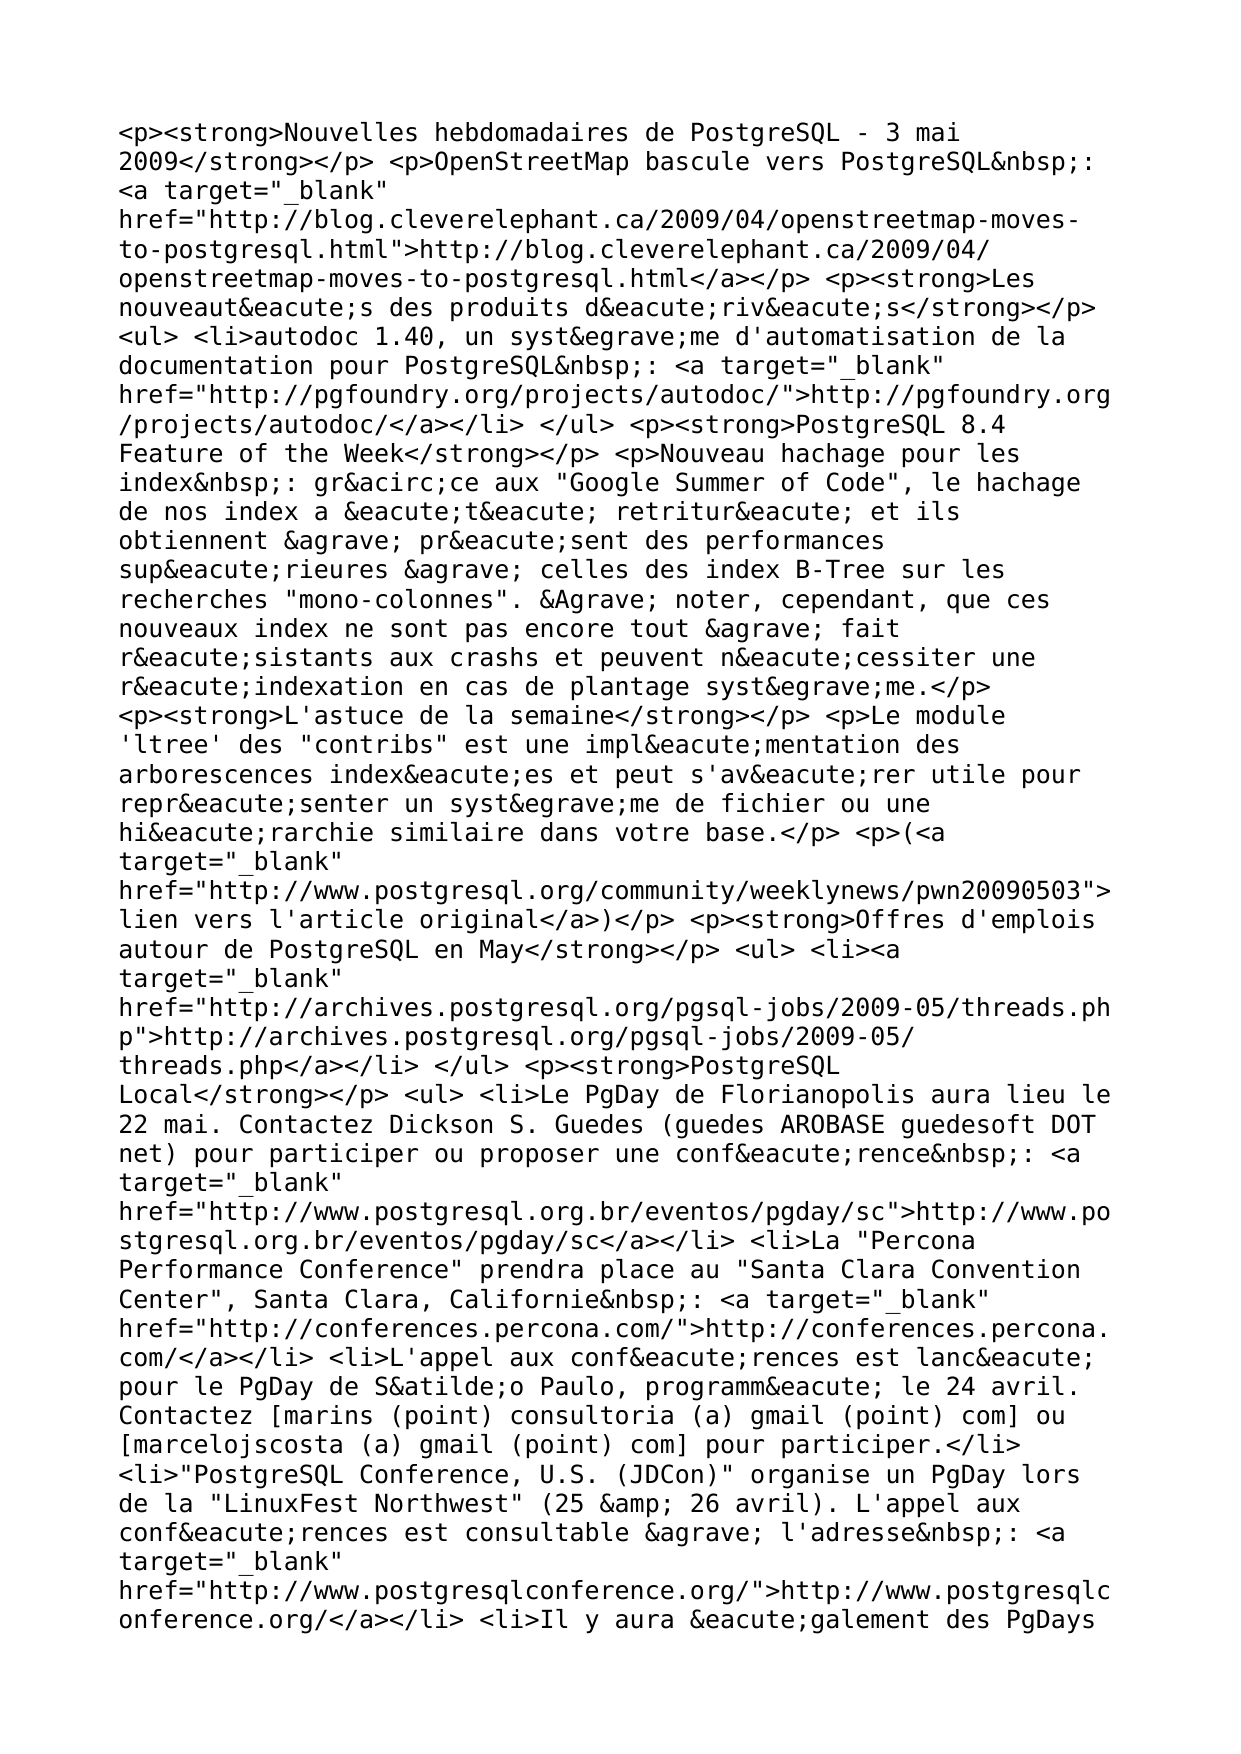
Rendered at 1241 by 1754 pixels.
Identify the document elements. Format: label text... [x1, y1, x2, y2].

text <p><strong>Nouvelles hebdomadaires de PostgreSQL - 3 mai 2009</strong></p> <p>OpenStreetMap bascule vers PostgreSQL&nbsp;: <a target="_blank" href="http://blog.cleverelephant.ca/2009/04/openstreetmap-moves-to-postgresql.html">http://blog.cleverelephant.ca/2009/04/openstreetmap-moves-to-postgresql.html</a></p> <p><strong>Les nouveaut&eacute;s des produits d&eacute;riv&eacute;s</strong></p> <ul> <li>autodoc 1.40, un syst&egrave;me d'automatisation de la documentation pour PostgreSQL&nbsp;: <a target="_blank" href="http://pgfoundry.org/projects/autodoc/">http://pgfoundry.org/projects/autodoc/</a></li> </ul> <p><strong>PostgreSQL 8.4 Feature of the Week</strong></p> <p>Nouveau hachage pour les index&nbsp;: gr&acirc;ce aux "Google Summer of Code", le hachage de nos index a &eacute;t&eacute; retritur&eacute; et ils obtiennent &agrave; pr&eacute;sent des performances sup&eacute;rieures &agrave; celles des index B-Tree sur les recherches "mono-colonnes". &Agrave; noter, cependant, que ces nouveaux index ne sont pas encore tout &agrave; fait r&eacute;sistants aux crashs et peuvent n&eacute;cessiter une r&eacute;indexation en cas de plantage syst&egrave;me.</p> <p><strong>L'astuce de la semaine</strong></p> <p>Le module 'ltree' des "contribs" est une impl&eacute;mentation des arborescences index&eacute;es et peut s'av&eacute;rer utile pour repr&eacute;senter un syst&egrave;me de fichier ou une hi&eacute;rarchie similaire dans votre base.</p> <p>(<a target="_blank" href="http://www.postgresql.org/community/weeklynews/pwn20090503">lien vers l'article original</a>)</p> <p><strong>Offres d'emplois autour de PostgreSQL en May</strong></p> <ul> <li><a target="_blank" href="http://archives.postgresql.org/pgsql-jobs/2009-05/threads.php">http://archives.postgresql.org/pgsql-jobs/2009-05/threads.php</a></li> </ul> <p><strong>PostgreSQL Local</strong></p> <ul> <li>Le PgDay de Florianopolis aura lieu le 22 mai. Contactez Dickson S. Guedes (guedes AROBASE guedesoft DOT net) pour participer ou proposer une conf&eacute;rence&nbsp;: <a target="_blank" href="http://www.postgresql.org.br/eventos/pgday/sc">http://www.postgresql.org.br/eventos/pgday/sc</a></li> <li>La "Percona Performance Conference" prendra place au "Santa Clara Convention Center", Santa Clara, Californie&nbsp;: <a target="_blank" href="http://conferences.percona.com/">http://conferences.percona.com/</a></li> <li>L'appel aux conf&eacute;rences est lanc&eacute; pour le PgDay de S&atilde;o Paulo, programm&eacute; le 24 avril. Contactez [marins (point) consultoria (a) gmail (point) com] ou [marcelojscosta (a) gmail (point) com] pour participer.</li> <li>"PostgreSQL Conference, U.S. (JDCon)" organise un PgDay lors de la "LinuxFest Northwest" (25 &amp; 26 avril). L'appel aux conf&eacute;rences est consultable &agrave; l'adresse&nbsp;: <a target="_blank" href="http://www.postgresqlconference.org/">http://www.postgresqlconference.org/</a></li> <li>Il y aura &eacute;galement des PgDays [118, 118, 1122, 1635]
